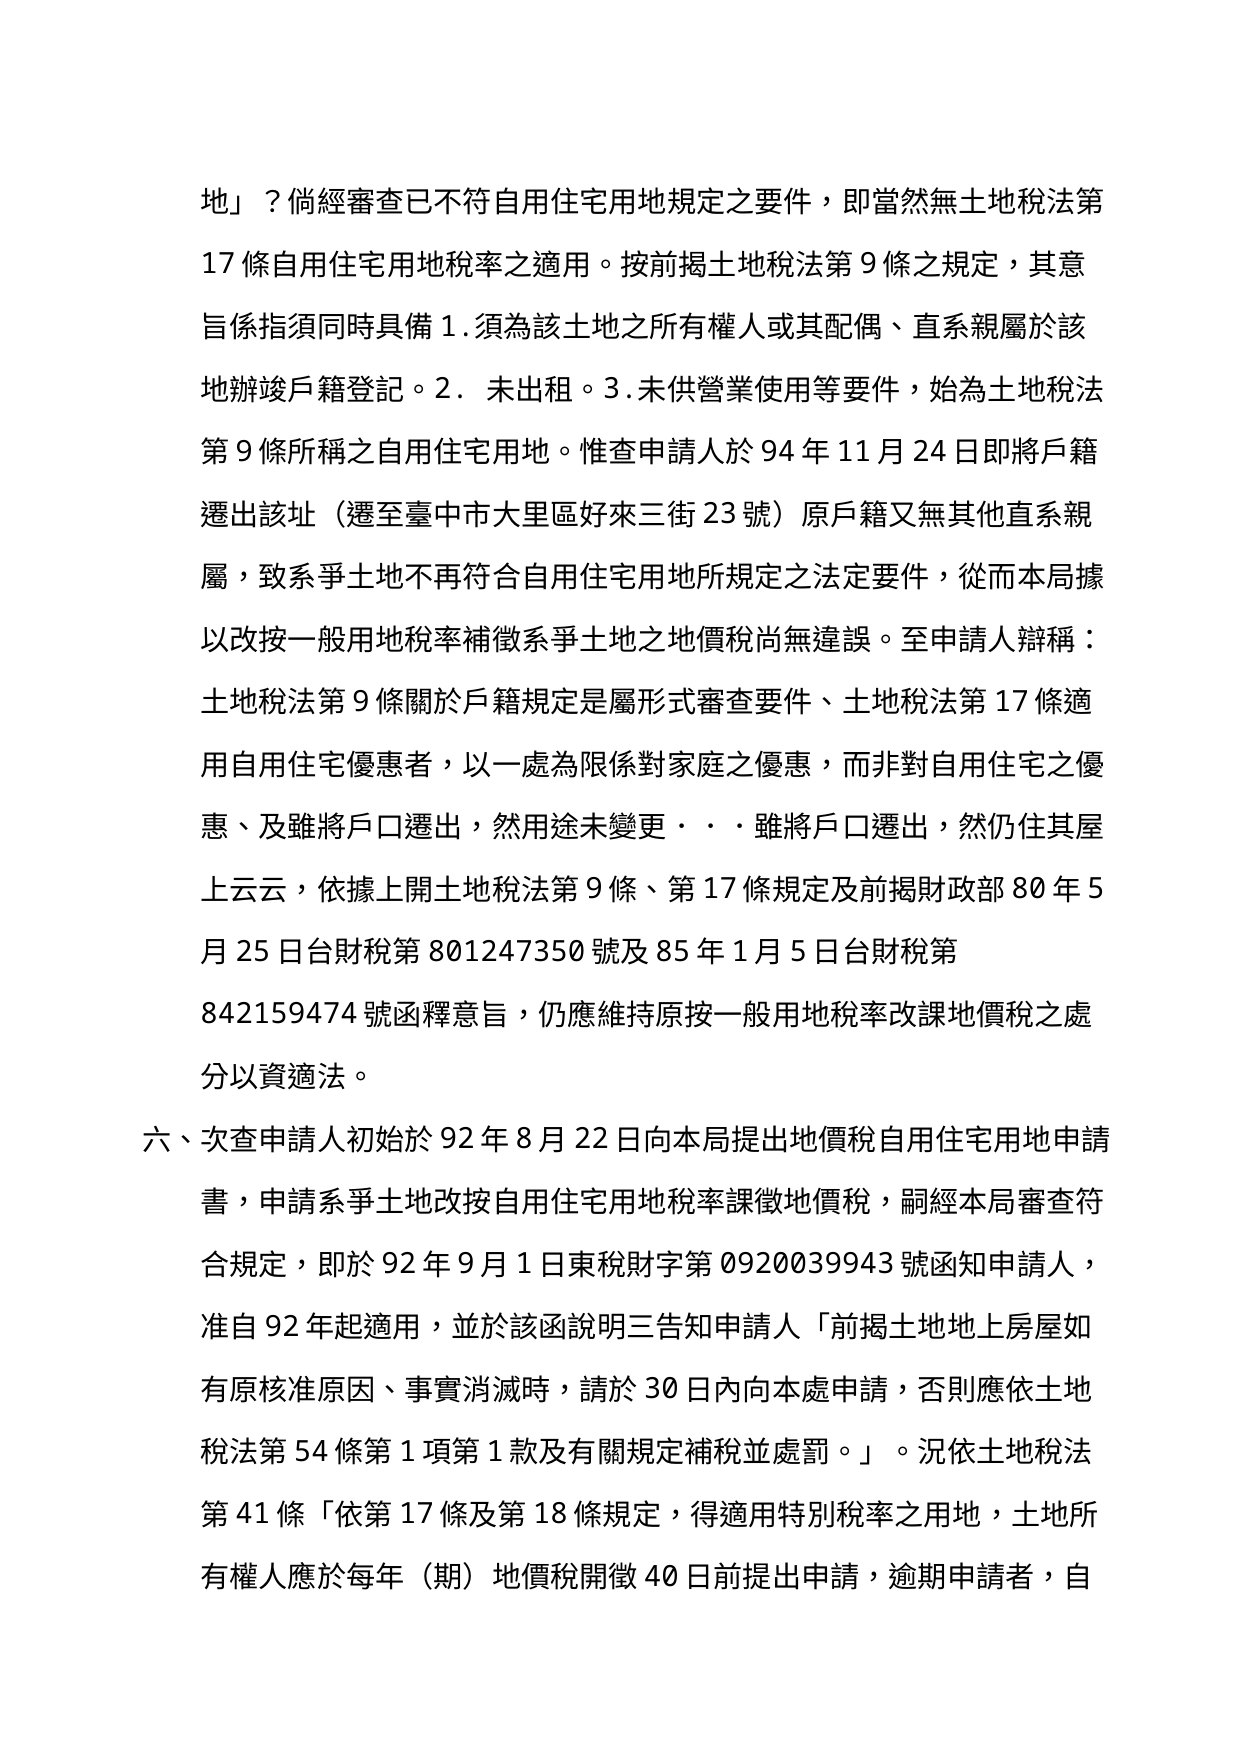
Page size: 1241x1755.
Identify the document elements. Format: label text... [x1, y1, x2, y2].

text 五、查「涉及租稅事項之法律，其解釋應本於租稅法律主義之精神：依各該法律之立法目的，衡酌經濟上之意義及實質課稅之公平原則為之。」固為大法官會議第420號所解釋，惟該解釋文意旨已首先闡明「涉及租稅事項之法律，其解釋應本於租稅法律主義之精神」。惟按「國家對人民稅捐之課徵或減免，係依據法律所定要件或經法律具體明確授權行政機關發布之命令，且有正當理由而為合理之差別規定者，與租稅法定主義、平等原則即無違背。」亦為大法官會議第565號所解釋，其意旨係指國家課予人民納稅義務，均須有法律明文規定，且法律所規定之要件或經法律具體明確授權予行政機關發布之命令，有正當理由而為合理之差別規定者，並不違背租稅法定主義與平等原則之謂。本案係原依自用住宅用地稅率課徵地價稅，嗣後因不符自用住宅用地之法定要件，而為本局改按一般用地稅率課徵地價稅之案件，是以首應釐清何為「自用住宅用地」？倘經審查已不符自用住宅用地規定之要件，即當然無土地稅法第17條自用住宅用地稅率之適用。按前揭土地稅法第9條之規定，其意旨係指須同時具備1.須為該土地之所有權人或其配偶、直系親屬於該地辦竣戶籍登記。2. 未出租。3.未供營業使用等要件，始為土地稅法第9條所稱之自用住宅用地。惟查申請人於94年11月24日即將戶籍遷出該址（遷至臺中市大里區好來三街23號）原戶籍又無其他直系親屬，致系爭土地不再符合自用住宅用地所規定之法定要件，從而本局據以改按一般用地稅率補徵系爭土地之地價稅尚無違誤。至申請人辯稱：土地稅法第9條關於戶籍規定是屬形式審查要件、土地稅法第17條適用自用住宅優惠者，以一處為限係對家庭之優惠，而非對自用住宅之優惠、及雖將戶口遷出，然用途未變更．．．雖將戶口遷出，然仍住其屋上云云，依據上開土地稅法第9條、第17條規定及前揭財政部80年5月25日台財稅第801247350號及85年1月5日台財稅第842159474號函釋意旨，仍應維持原按一般用地稅率改課地價稅之處分以資適法。 [142, 158, 1110, 1096]
text 六、次查申請人初始於92年8月22日向本局提出地價稅自用住宅用地申請書，申請系爭土地改按自用住宅用地稅率課徵地價稅，嗣經本局審查符合規定，即於92年9月1日東稅財字第0920039943號函知申請人，准自92年起適用，並於該函說明三告知申請人「前揭土地地上房屋如有原核准原因、事實消滅時，請於30日內向本處申請，否則應依土地稅法第54條第1項第1款及有關規定補稅並處罰。」。況依土地稅法第41條「依第17條及第18條規定，得適用特別稅率之用地，土地所有權人應於每年（期）地價稅開徵40日前提出申請，逾期申請者，自申請之次年期開始適用。前已核定而用途未變更者，以後免再申請。適用特別稅率之原因、事實消滅時，應即向主管稽徵機關申報。」之規定意旨，納稅義務人於其土地適用特別稅率之原因、事實消滅時，本即有主動向主管稽徵機關申報之義務，惟申請人反歸責於本局未盡通報之責，與法尚有未合。 [142, 1096, 1110, 1596]
